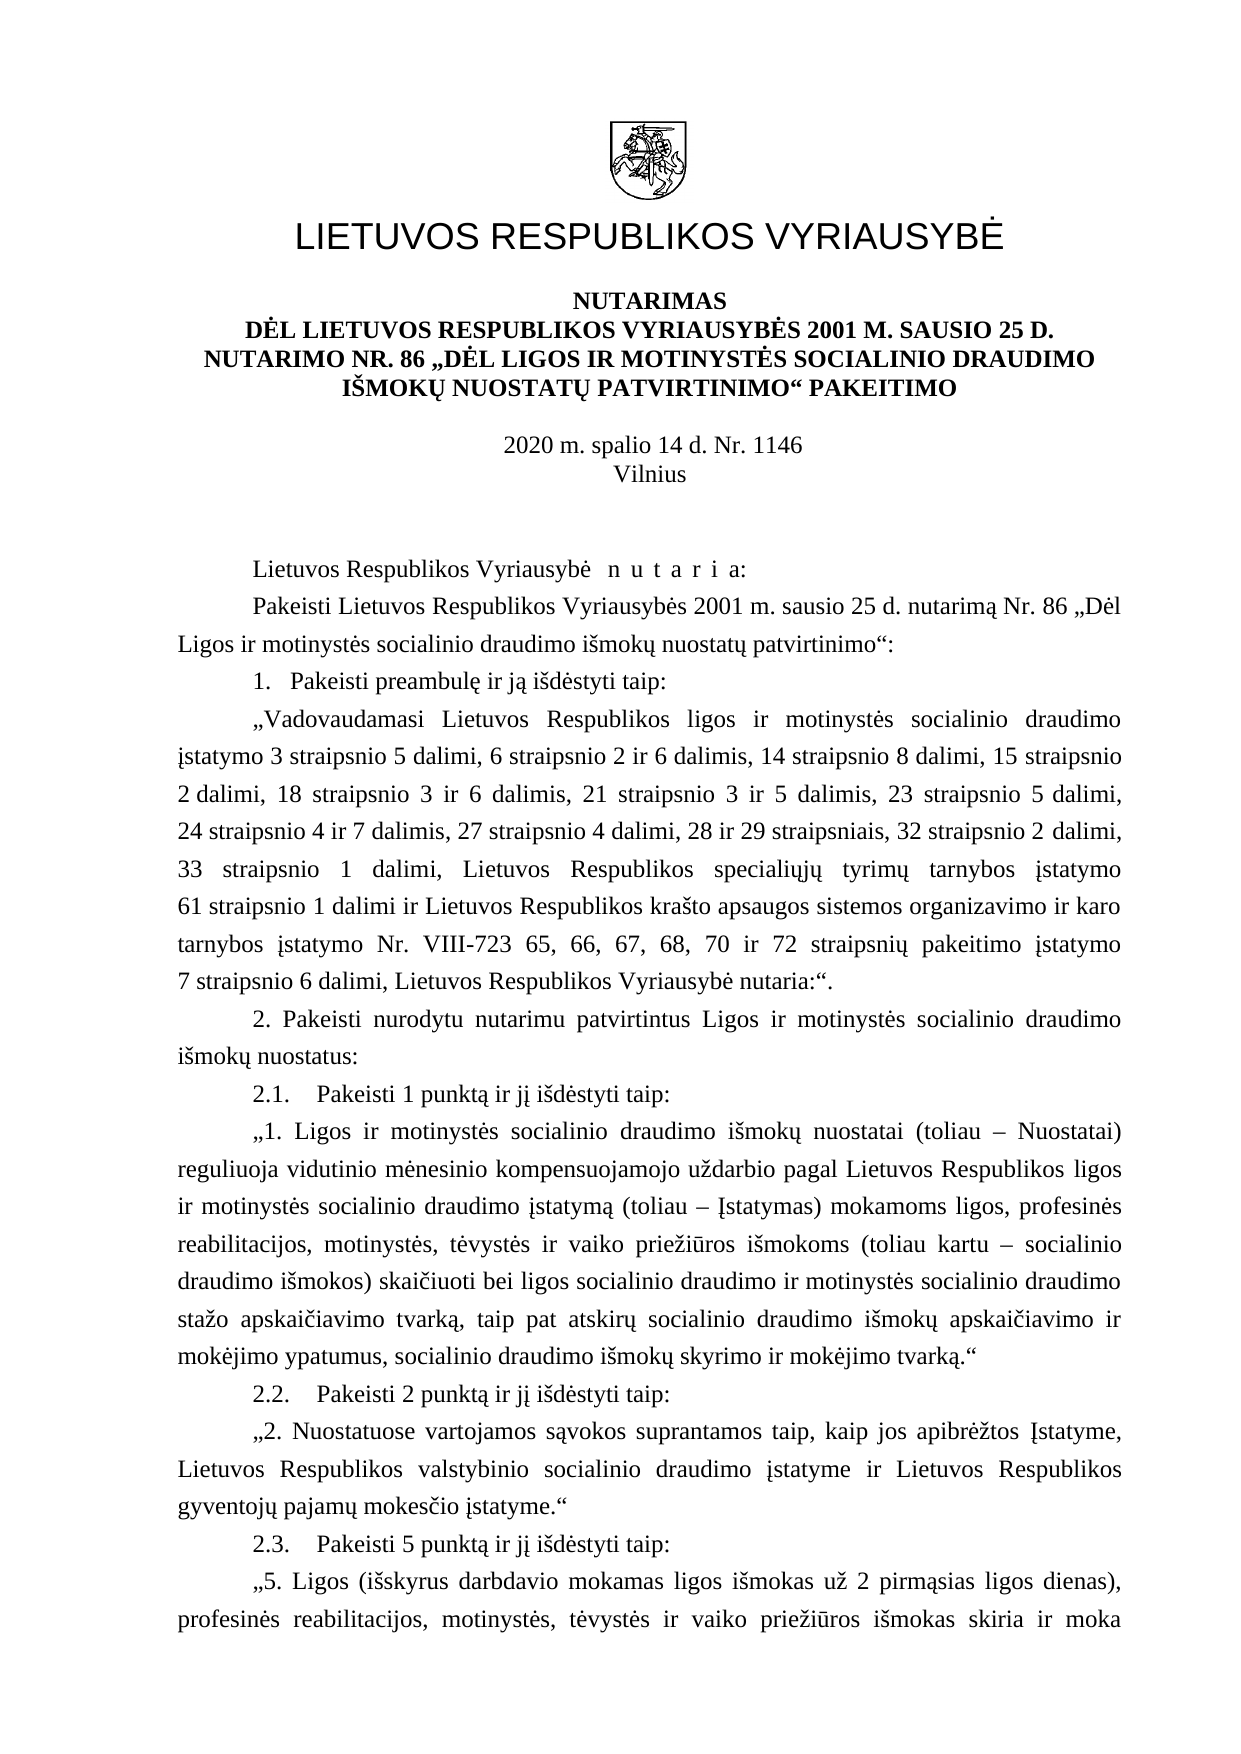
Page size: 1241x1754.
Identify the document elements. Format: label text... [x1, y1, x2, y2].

text Pakeisti Lietuvos Respublikos Vyriausybės 2001 m. sausio 25 d. nutarimą Nr. 86 „Dėl Ligos ir motinystės socialinio draudimo išmokų nuostatų patvirtinimo“: [177, 583, 1122, 658]
text 2.3. Pakeisti 5 punktą ir jį išdėstyti taip: [252, 1520, 1122, 1558]
text „Vadovaudamasi Lietuvos Respublikos ligos ir motinystės socialinio draudimo įstatymo 3 straipsnio 5 dalimi, 6 straipsnio 2 ir 6 dalimis, 14 straipsnio 8 dalimi, 15 straipsnio 2 dalimi, 18 straipsnio 3 ir 6 dalimis, 21 straipsnio 3 ir 5 dalimis, 23 straipsnio 5 dalimi, 24 straipsnio 4 ir 7 dalimis, 27 straipsnio 4 dalimi, 28 ir 29 straipsniais, 32 straipsnio 2 dalimi, 33 straipsnio 1 dalimi, Lietuvos Respublikos specialiųjų tyrimų tarnybos įstatymo 61 straipsnio 1 dalimi ir Lietuvos Respublikos krašto apsaugos sistemos organizavimo ir karo tarnybos įstatymo Nr. VIII-723 65, 66, 67, 68, 70 ir 72 straipsnių pakeitimo įstatymo 7 straipsnio 6 dalimi, Lietuvos Respublikos Vyriausybė nutaria:“. [177, 695, 1122, 995]
text 2.2. Pakeisti 2 punktą ir jį išdėstyti taip: [252, 1370, 1122, 1408]
text 1. Pakeisti preambulę ir ją išdėstyti taip: [252, 658, 1122, 695]
text „2. Nuostatuose vartojamos sąvokos suprantamos taip, kaip jos apibrėžtos Įstatyme, Lietuvos Respublikos valstybinio socialinio draudimo įstatyme ir Lietuvos Respublikos gyventojų pajamų mokesčio įstatyme.“ [177, 1408, 1122, 1520]
text 2020 m. spalio 14 d. Nr. 1146 [177, 430, 1122, 459]
text „5. Ligos (išskyrus darbdavio mokamas ligos išmokas už 2 pirmąsias ligos dienas), profesinės reabilitacijos, motinystės, tėvystės ir vaiko priežiūros išmokas skiria ir moka [177, 1558, 1122, 1633]
text „1. Ligos ir motinystės socialinio draudimo išmokų nuostatai (toliau – Nuostatai) reguliuoja vidutinio mėnesinio kompensuojamojo uždarbio pagal Lietuvos Respublikos ligos ir motinystės socialinio draudimo įstatymą (toliau – Įstatymas) mokamoms ligos, profesinės reabilitacijos, motinystės, tėvystės ir vaiko priežiūros išmokoms (toliau kartu – socialinio draudimo išmokos) skaičiuoti bei ligos socialinio draudimo ir motinystės socialinio draudimo stažo apskaičiavimo tvarką, taip pat atskirų socialinio draudimo išmokų apskaičiavimo ir mokėjimo ypatumus, socialinio draudimo išmokų skyrimo ir mokėjimo tvarką.“ [177, 1108, 1122, 1370]
text nutarimas [177, 286, 1122, 315]
text Vilnius [177, 459, 1122, 488]
text 2.1. Pakeisti 1 punktą ir jį išdėstyti taip: [252, 1070, 1122, 1108]
text DĖL LIETUVOS RESPUBLIKOS VYRIAUSYBĖS 2001 M. SAUSIO 25 D. NUTARIMO NR. 86 „DĖL LIGOS IR MOTINYSTĖS SOCIALINIO DRAUDIMO IŠMOKŲ NUOSTATŲ PATVIRTINIMO“ PAKEITIMO [177, 315, 1122, 401]
text Lietuvos Respublikos Vyriausybė [177, 214, 1122, 258]
text Lietuvos Respublikos Vyriausybė nutaria: [177, 545, 1122, 583]
text 2. Pakeisti nurodytu nutarimu patvirtintus Ligos ir motinystės socialinio draudimo išmokų nuostatus: [177, 995, 1122, 1070]
